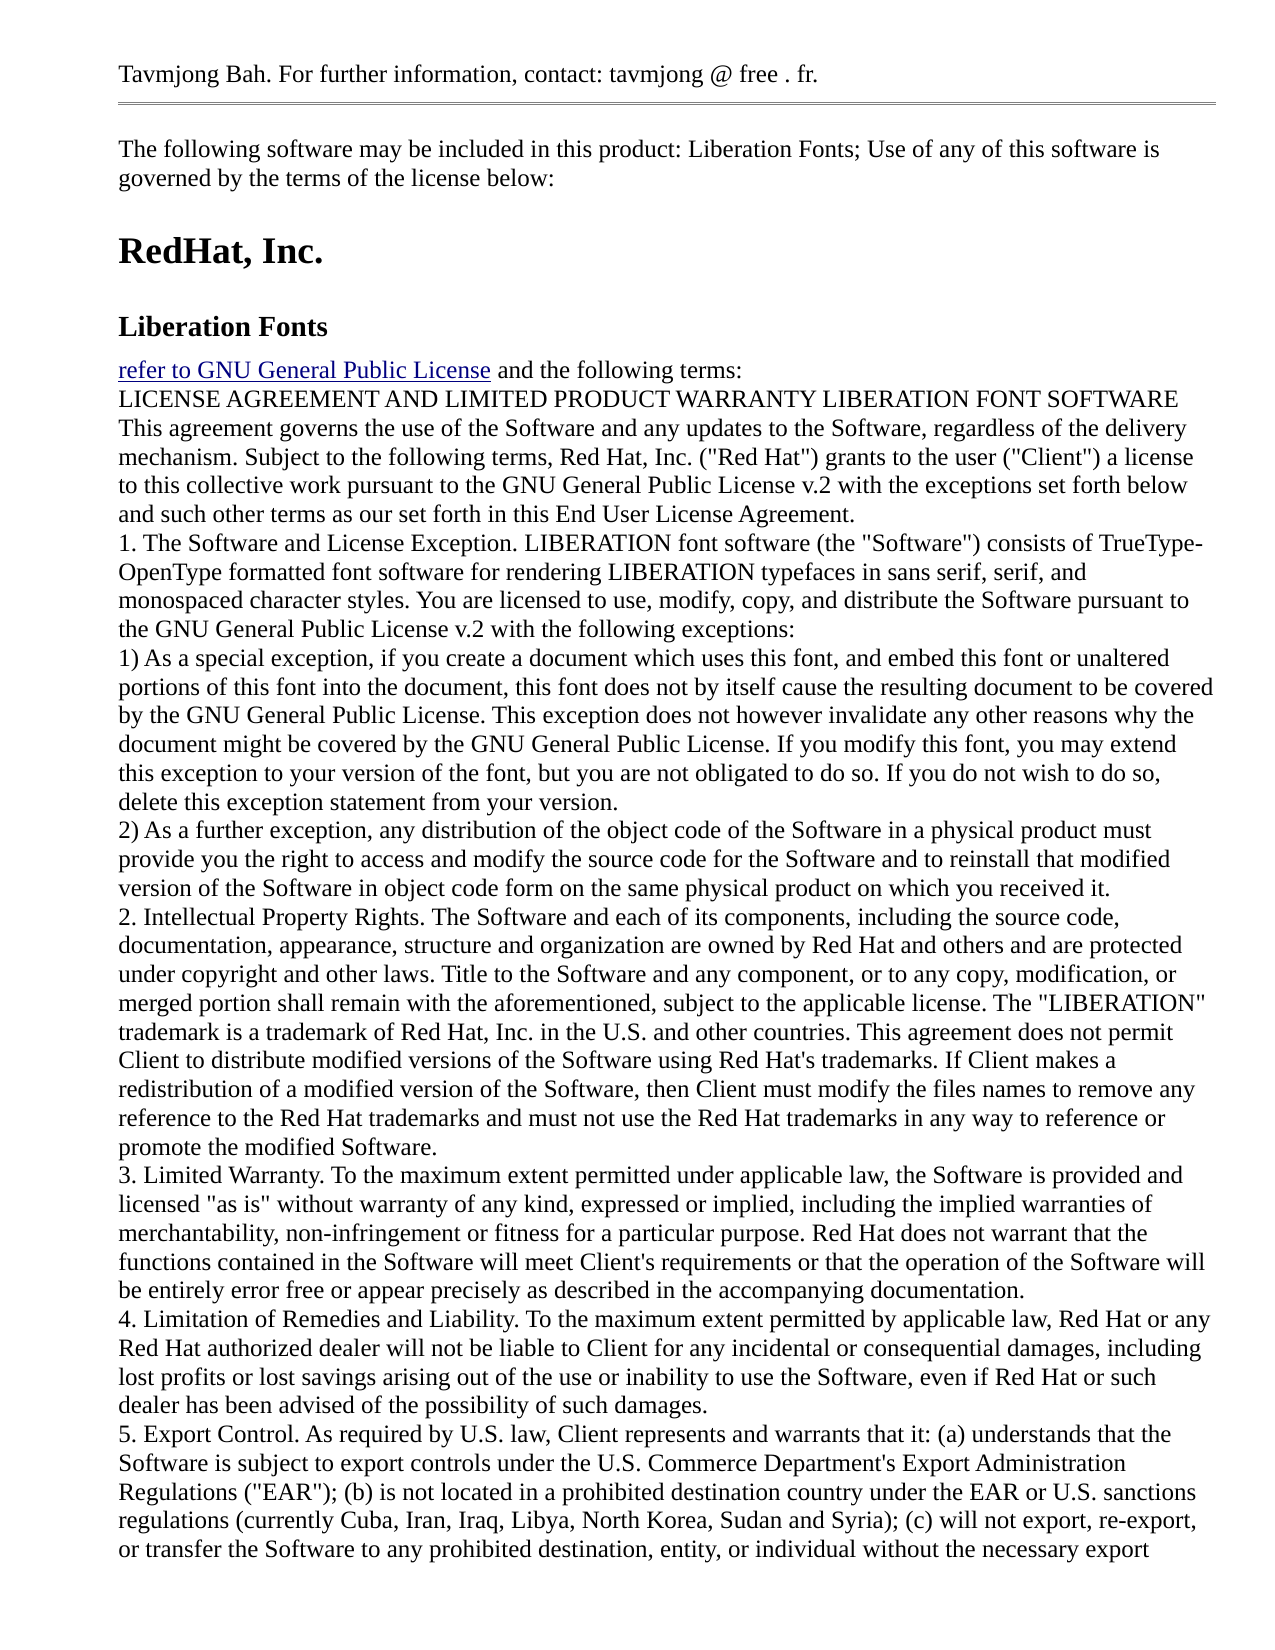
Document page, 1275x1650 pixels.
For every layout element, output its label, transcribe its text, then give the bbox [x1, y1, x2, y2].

subtitle Liberation Fonts [118, 309, 1216, 343]
subtitle RedHat, Inc. [118, 229, 1216, 272]
text Tavmjong Bah. For further information, contact: tavmjong @ free . fr. [118, 59, 1216, 88]
text The following software may be included in this product: Liberation Fonts; Use of any of this software is governed by the terms of the license below: [118, 134, 1216, 191]
text refer to GNU General Public License and the following terms: LICENSE AGREEMENT AND LIMITED PRODUCT WARRANTY LIBERATION FONT SOFTWARE This agreement governs the use of the Software and any updates to the Software, regardless of the delivery mechanism. Subject to the following terms, Red Hat, Inc. ("Red Hat") grants to the user ("Client") a license to this collective work pursuant to the GNU General Public License v.2 with the exceptions set forth below and such other terms as our set forth in this End User License Agreement. 1. The Software and License Exception. LIBERATION font software (the "Software") consists of TrueType-OpenType formatted font software for rendering LIBERATION typefaces in sans serif, serif, and monospaced character styles. You are licensed to use, modify, copy, and distribute the Software pursuant to the GNU General Public License v.2 with the following exceptions: 1) As a special exception, if you create a document which uses this font, and embed this font or unaltered portions of this font into the document, this font does not by itself cause the resulting document to be covered by the GNU General Public License. This exception does not however invalidate any other reasons why the document might be covered by the GNU General Public License. If you modify this font, you may extend this exception to your version of the font, but you are not obligated to do so. If you do not wish to do so, delete this exception statement from your version. 2) As a further exception, any distribution of the object code of the Software in a physical product must provide you the right to access and modify the source code for the Software and to reinstall that modified version of the Software in object code form on the same physical product on which you received it. 2. Intellectual Property Rights. The Software and each of its components, including the source code, documentation, appearance, structure and organization are owned by Red Hat and others and are protected under copyright and other laws. Title to the Software and any component, or to any copy, modification, or merged portion shall remain with the aforementioned, subject to the applicable license. The "LIBERATION" trademark is a trademark of Red Hat, Inc. in the U.S. and other countries. This agreement does not permit Client to distribute modified versions of the Software using Red Hat's trademarks. If Client makes a redistribution of a modified version of the Software, then Client must modify the files names to remove any reference to the Red Hat trademarks and must not use the Red Hat trademarks in any way to reference or promote the modified Software. 3. Limited Warranty. To the maximum extent permitted under applicable law, the Software is provided and licensed "as is" without warranty of any kind, expressed or implied, including the implied warranties of merchantability, non-infringement or fitness for a particular purpose. Red Hat does not warrant that the functions contained in the Software will meet Client's requirements or that the operation of the Software will be entirely error free or appear precisely as described in the accompanying documentation. 4. Limitation of Remedies and Liability. To the maximum extent permitted by applicable law, Red Hat or any Red Hat authorized dealer will not be liable to Client for any incidental or consequential damages, including lost profits or lost savings arising out of the use or inability to use the Software, even if Red Hat or such dealer has been advised of the possibility of such damages. 5. Export Control. As required by U.S. law, Client represents and warrants that it: (a) understands that the Software is subject to export controls under the U.S. Commerce Department's Export Administration Regulations ("EAR"); (b) is not located in a prohibited destination country under the EAR or U.S. sanctions regulations (currently Cuba, Iran, Iraq, Libya, North Korea, Sudan and Syria); (c) will not export, re-export, or transfer the Software to any prohibited destination, entity, or individual without the necessary export [118, 356, 1216, 1563]
